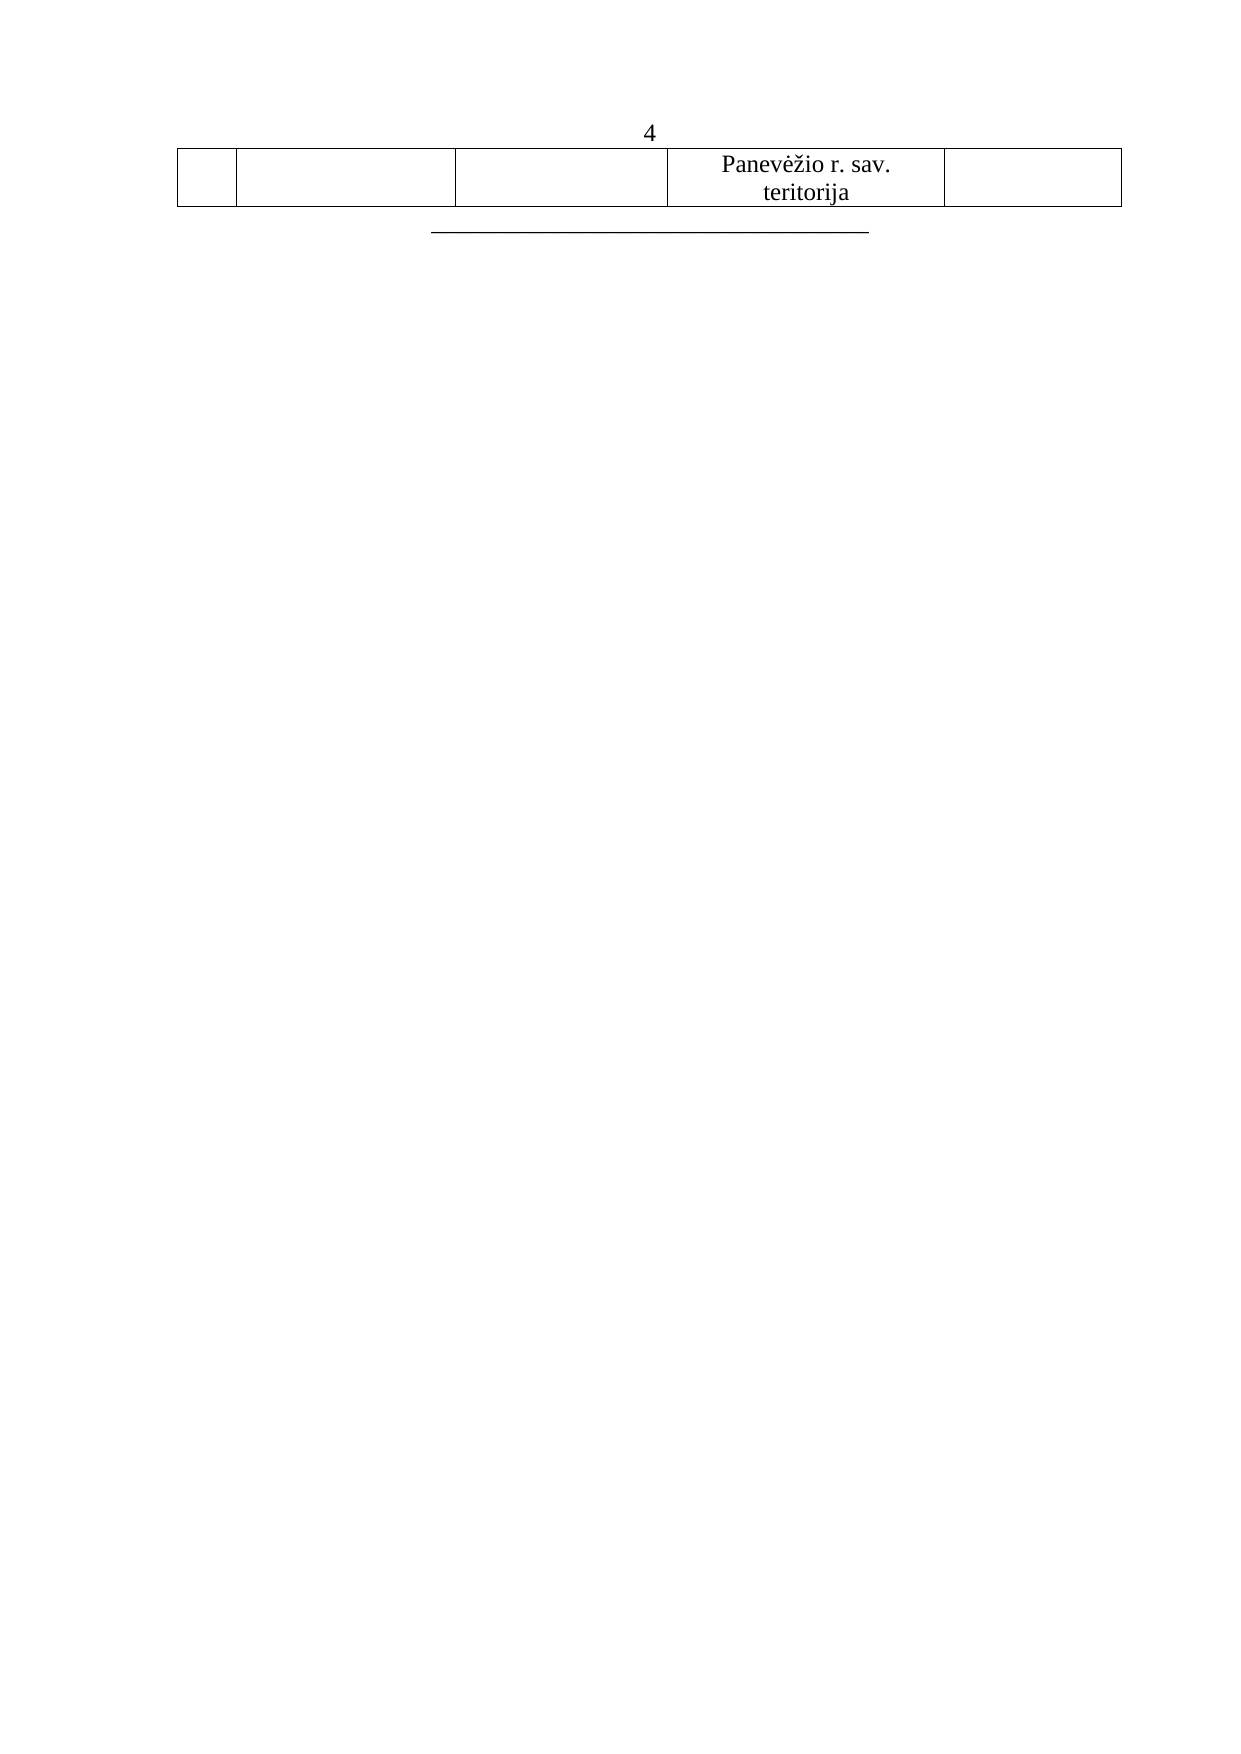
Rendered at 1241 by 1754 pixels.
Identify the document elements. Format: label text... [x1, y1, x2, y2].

table_cell Panevėžio r. sav. teritorija [668, 149, 944, 206]
table_cell [178, 149, 236, 206]
table_cell [456, 149, 667, 206]
table_cell [237, 149, 455, 206]
text ___________________________________ [177, 207, 1122, 236]
table_cell [945, 149, 1121, 206]
